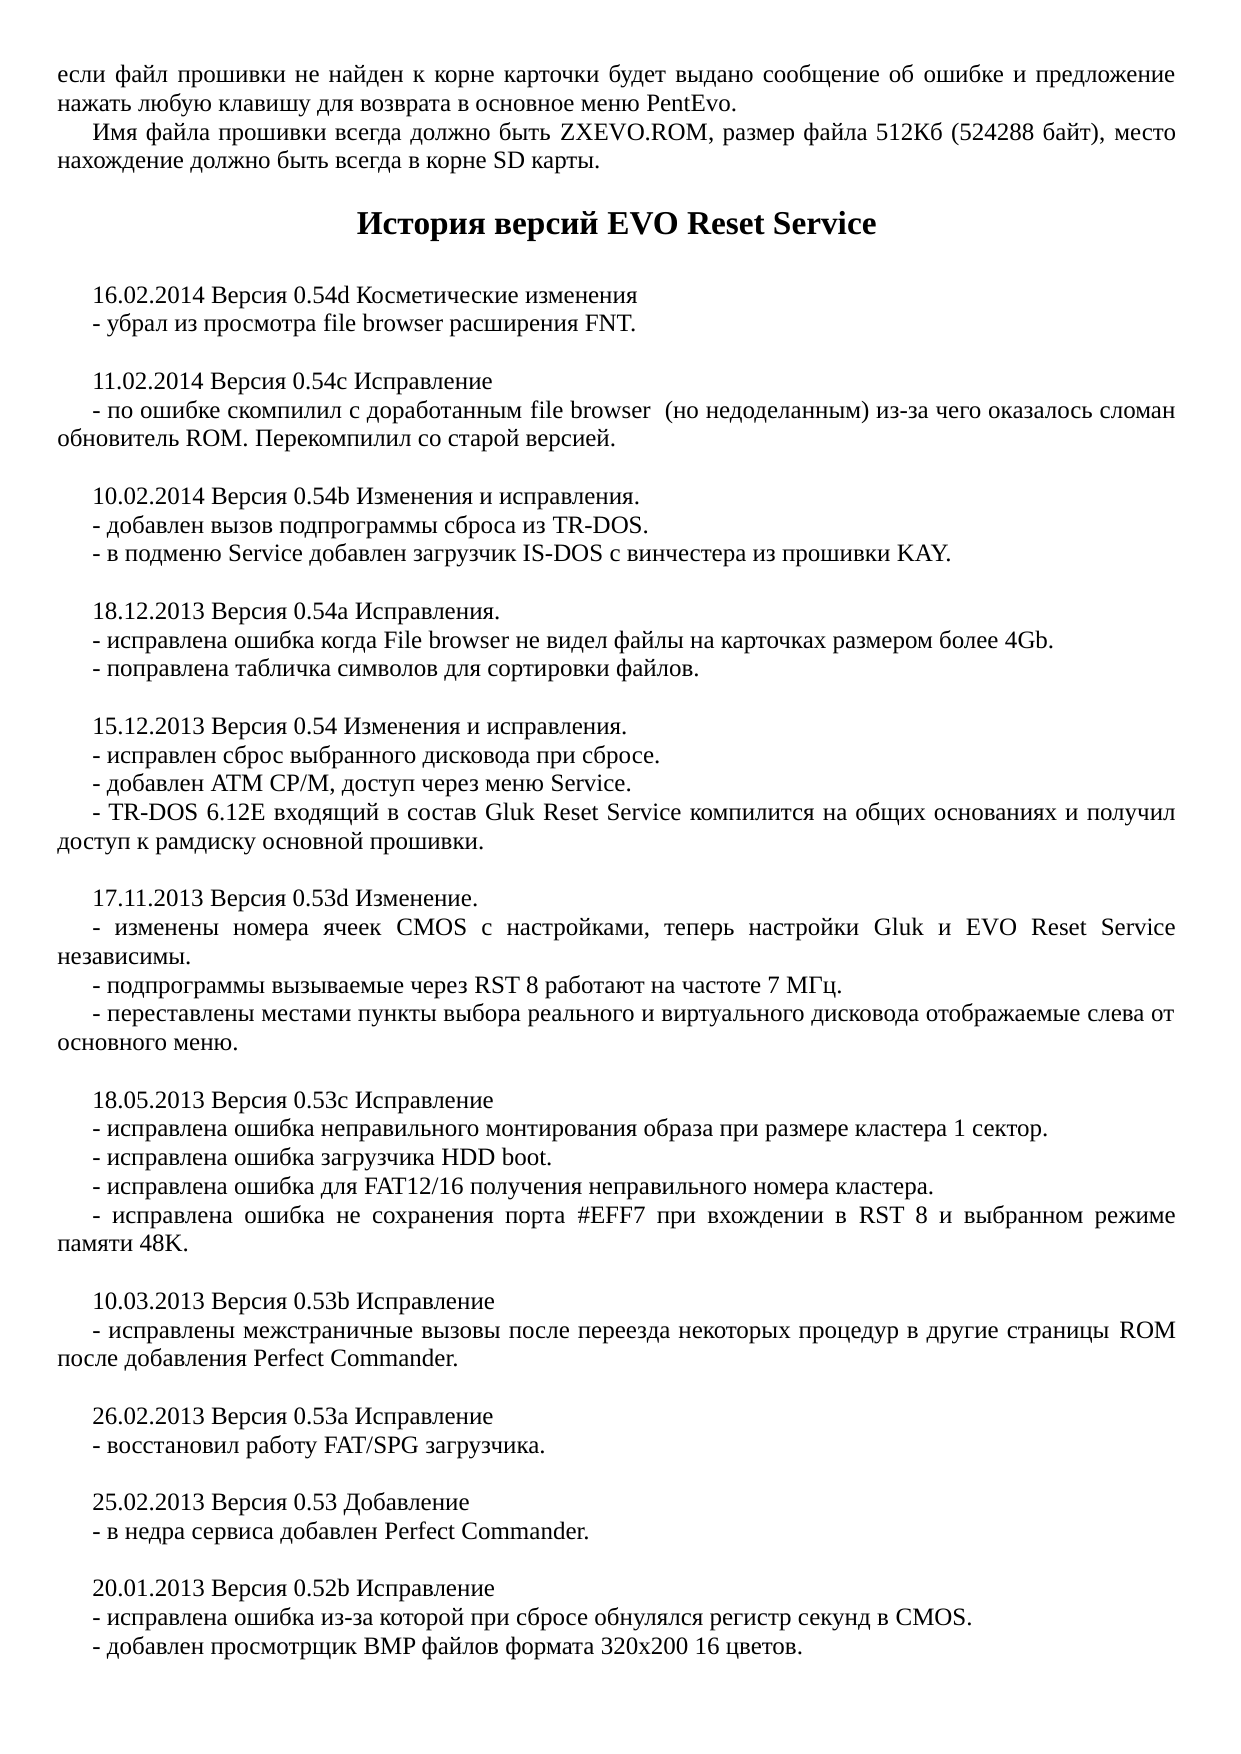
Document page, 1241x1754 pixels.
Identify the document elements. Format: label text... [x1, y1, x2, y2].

text 26.02.2013 Версия 0.53а Исправление [57, 1401, 1176, 1430]
text - переставлены местами пункты выбора реального и виртуального дисковода отображаемые слева от основного меню. [57, 998, 1176, 1056]
text - поправлена табличка символов для сортировки файлов. [57, 653, 1176, 682]
text 11.02.2014 Версия 0.54c Исправление [57, 366, 1176, 395]
text 18.05.2013 Версия 0.53c Исправление [57, 1085, 1176, 1113]
text 15.12.2013 Версия 0.54 Изменения и исправления. [57, 711, 1176, 740]
text - исправлены межстраничные вызовы после переезда некоторых процедур в другие страницы ROM после добавления Perfect Commander. [57, 1315, 1176, 1372]
text - исправлена ошибка загрузчика HDD boot. [57, 1142, 1176, 1171]
text 20.01.2013 Версия 0.52b Исправление [57, 1573, 1176, 1602]
text - добавлен просмотрщик BMP файлов формата 320х200 16 цветов. [57, 1631, 1176, 1660]
text 17.11.2013 Версия 0.53d Изменение. [57, 883, 1176, 912]
text - исправлена ошибка когда File browser не видел файлы на карточках размером более 4Gb. [57, 625, 1176, 653]
text - исправлена ошибка неправильного монтирования образа при размере кластера 1 сектор. [57, 1113, 1176, 1142]
text - TR-DOS 6.12E входящий в состав Gluk Reset Service компилится на общих основаниях и получил доступ к рамдиску основной прошивки. [57, 797, 1176, 855]
text - исправлена ошибка для FAT12/16 получения неправильного номера кластера. [57, 1171, 1176, 1200]
text - добавлен ATM CP/M, доступ через меню Service. [57, 768, 1176, 797]
text 10.02.2014 Версия 0.54b Изменения и исправления. [57, 481, 1176, 510]
text 18.12.2013 Версия 0.54a Исправления. [57, 596, 1176, 625]
text История версий EVO Reset Service [57, 203, 1176, 241]
text Имя файла прошивки всегда должно быть ZXEVO.ROM, размер файла 512Кб (524288 байт), место нахождение должно быть всегда в корне SD карты. [57, 117, 1176, 174]
text - добавлен вызов подпрограммы сброса из TR-DOS. [57, 510, 1176, 538]
text 16.02.2014 Версия 0.54d Косметические изменения [57, 280, 1176, 308]
text - по ошибке скомпилил с доработанным file browser (но недоделанным) из-за чего оказалось сломан обновитель ROM. Перекомпилил со старой версией. [57, 395, 1176, 452]
text - подпрограммы вызываемые через RST 8 работают на частоте 7 МГц. [57, 970, 1176, 998]
text - исправлен сброс выбранного дисковода при сбросе. [57, 740, 1176, 768]
text - в недра сервиса добавлен Perfect Commander. [57, 1516, 1176, 1545]
text если файл прошивки не найден к корне карточки будет выдано сообщение об ошибке и предложение нажать любую клавишу для возврата в основное меню PentEvo. [57, 59, 1176, 117]
text - исправлена ошибка не сохранения порта #EFF7 при вхождении в RST 8 и выбранном режиме памяти 48K. [57, 1200, 1176, 1257]
text 10.03.2013 Версия 0.53b Исправление [57, 1286, 1176, 1315]
text - исправлена ошибка из-за которой при сбросе обнулялся регистр секунд в CMOS. [57, 1602, 1176, 1631]
text - в подменю Service добавлен загрузчик IS-DOS с винчестера из прошивки KAY. [57, 538, 1176, 567]
text 25.02.2013 Версия 0.53 Добавление [57, 1487, 1176, 1516]
text - восстановил работу FAT/SPG загрузчика. [57, 1430, 1176, 1458]
text - изменены номера ячеек CMOS с настройками, теперь настройки Gluk и EVO Reset Service независимы. [57, 912, 1176, 970]
text - убрал из просмотра file browser расширения FNT. [57, 308, 1176, 337]
